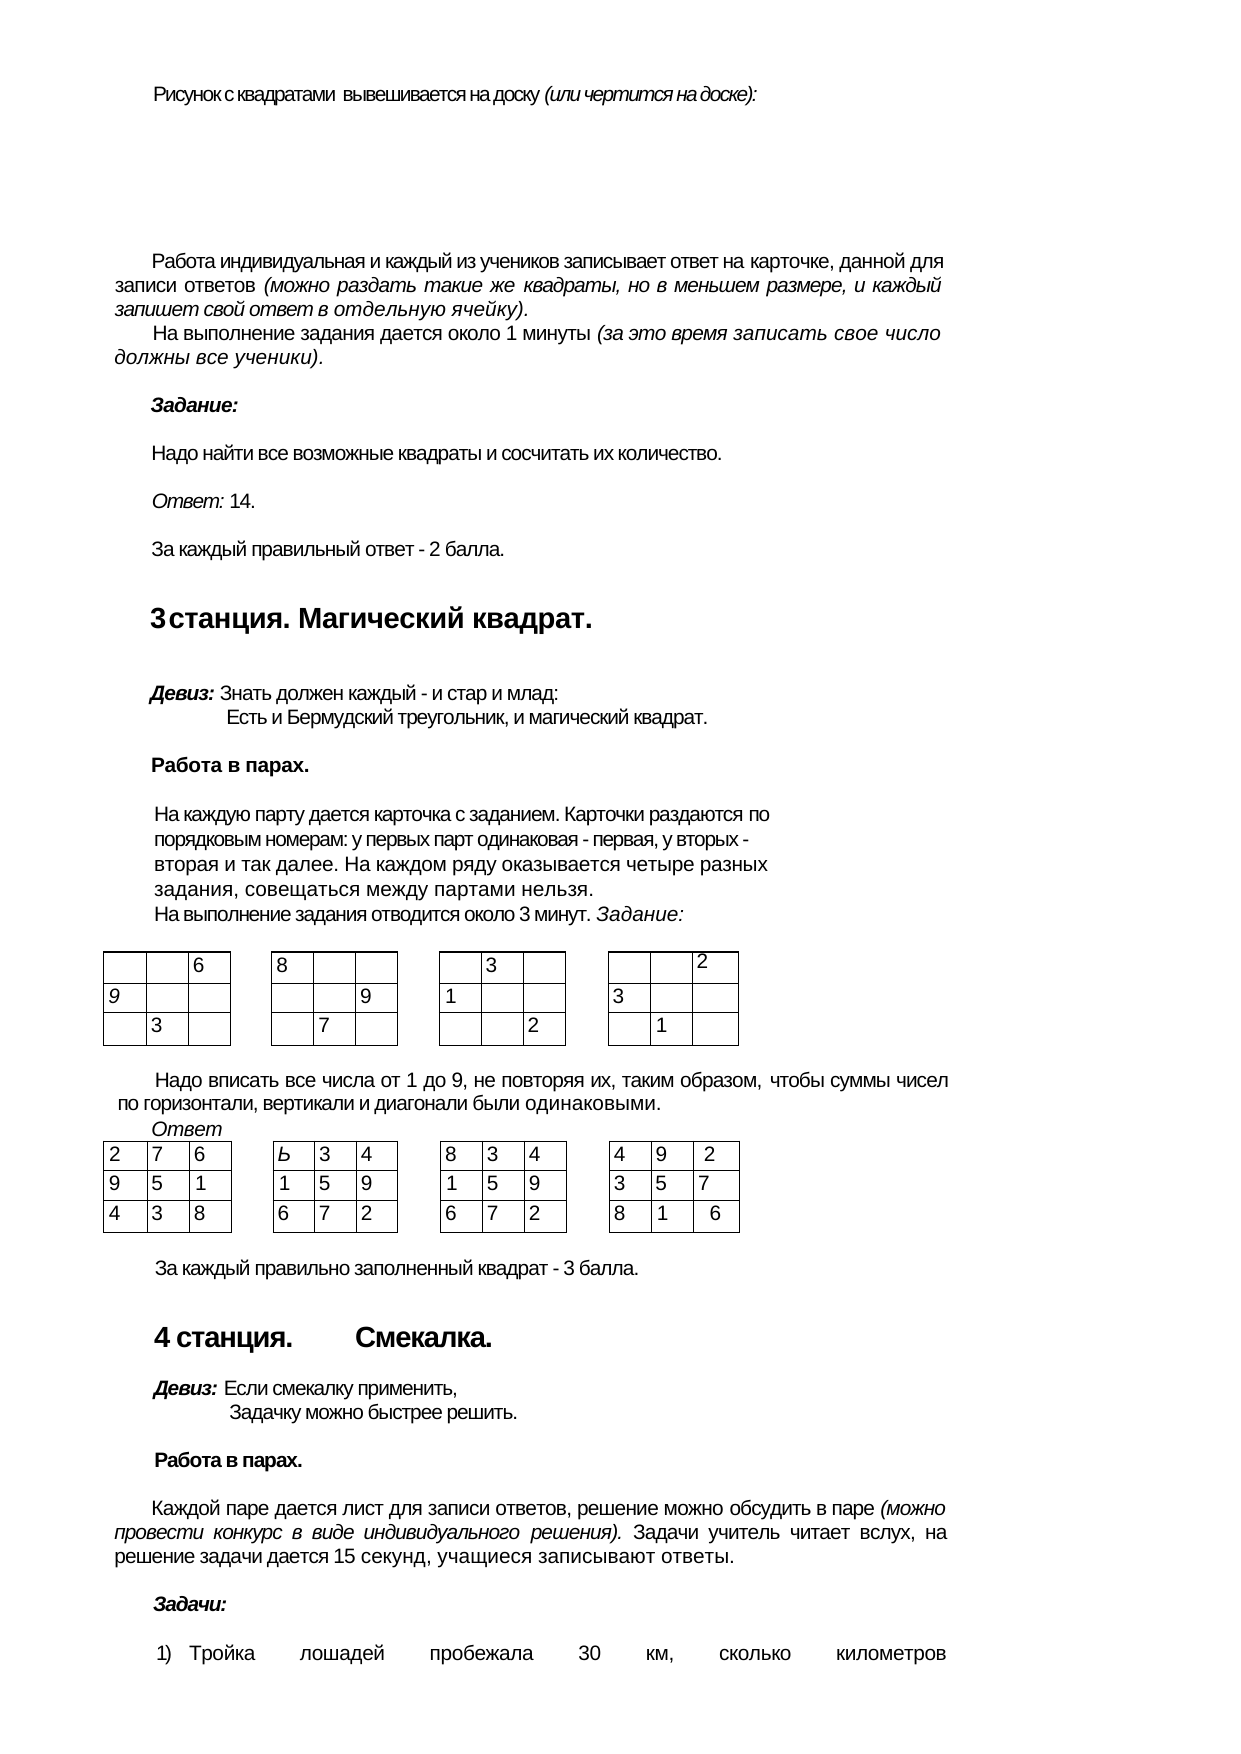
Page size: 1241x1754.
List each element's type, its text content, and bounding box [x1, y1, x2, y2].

text На выполнение задания отводится около 3 минут. Задание: [154, 901, 791, 926]
table_cell 9 [525, 1171, 566, 1199]
table_header [524, 953, 565, 983]
table_header 2 [693, 953, 738, 983]
text Задачку можно быстрее решить. [229, 1401, 959, 1424]
table_header [356, 953, 397, 983]
table_cell 4 [610, 1142, 651, 1170]
table_cell 5 [315, 1171, 356, 1199]
table_cell 9 [652, 1142, 693, 1170]
text Ответ: 14. [152, 489, 959, 513]
text Девиз: Если смекалку применить, [153, 1376, 959, 1400]
table_header [478, 1117, 482, 1141]
table_header [315, 1117, 319, 1141]
text Каждой паре дается лист для записи ответов, решение можно обсудить в паре (можно провести конкурс в виде индивидуального решения). Задачи учитель читает вслух, на решение задачи дается 15 секунд, учащиеся записывают ответы. [114, 1497, 948, 1568]
table_header [436, 1117, 441, 1141]
text Надо найти все возможные квадраты и сосчитать их количество. [151, 442, 959, 466]
table_cell [651, 984, 692, 1012]
table_header [694, 1117, 698, 1141]
table_header [605, 1117, 609, 1141]
table_cell 1 [190, 1171, 231, 1199]
text Задачи: [153, 1593, 959, 1617]
table_cell [567, 1141, 609, 1232]
table_header [352, 1117, 356, 1141]
table_header [735, 1117, 739, 1141]
text 3 станция. Магический квадрат. [150, 609, 764, 633]
table_cell 3 [147, 1013, 188, 1045]
table_header [651, 953, 692, 983]
text 1) Тройка лошадей пробежала 30 км, сколько километров [117, 1641, 947, 1665]
table_cell 8 [190, 1201, 231, 1232]
table_cell [189, 984, 230, 1012]
table_header [562, 1117, 566, 1141]
text На каждую парту дается карточка с заданием. Карточки раздаются по порядковым номерам: у первых парт одинаковая - первая, у вторых -вторая и так далее. На каждом ряду оказывается четыре разных задания, совещаться между партами нельзя. [154, 801, 791, 901]
table_cell [356, 1013, 397, 1045]
table_header [398, 1117, 402, 1141]
table_header [273, 1117, 277, 1141]
table_header [314, 953, 355, 983]
table_header [356, 1117, 361, 1141]
table_header [269, 1117, 273, 1141]
table_cell 9 [104, 1171, 147, 1199]
table_cell 4 [525, 1142, 566, 1170]
table_cell [104, 1013, 146, 1045]
table_cell 3 [148, 1201, 189, 1232]
table_cell 2 [104, 1142, 147, 1170]
text Рисунок с квадратами вывешивается на доску (или чертится на доске): [153, 83, 959, 107]
table_header [520, 1117, 524, 1141]
table_cell 7 [694, 1171, 739, 1199]
table_cell 2 [357, 1201, 397, 1232]
table_cell 8 [441, 1142, 482, 1170]
table_cell [440, 1013, 481, 1045]
table_cell 6 [441, 1201, 482, 1232]
table_cell 5 [483, 1171, 524, 1199]
table_cell [482, 984, 523, 1012]
table_cell 3 [483, 1142, 524, 1170]
table_cell 7 [483, 1201, 524, 1232]
table_cell [609, 1013, 650, 1045]
table_cell 1 [440, 984, 481, 1012]
table_header [689, 1117, 694, 1141]
table_cell 2 [525, 1201, 566, 1232]
table_cell 6 [274, 1201, 314, 1232]
table_cell 2 [524, 1013, 565, 1045]
text Надо вписать все числа от 1 до 9, не повторяя их, таким образом, чтобы суммы чисел по горизонтали, вертикали и диагонали были одинаковыми. [117, 1069, 949, 1116]
table_cell [189, 1013, 230, 1045]
table_cell 9 [357, 1171, 397, 1199]
table_cell [693, 1013, 738, 1045]
table_header [398, 951, 439, 1045]
table_cell [693, 984, 738, 1012]
table_header [647, 1117, 651, 1141]
table_cell [314, 984, 355, 1012]
table_header 8 [272, 953, 313, 983]
table_cell 9 [356, 984, 397, 1012]
text Девиз: Знать должен каждый - и стар и млад: [150, 657, 764, 705]
table_cell 7 [148, 1142, 189, 1170]
table_header [525, 1117, 529, 1141]
table_header [104, 1117, 108, 1141]
table_cell 1 [274, 1171, 314, 1199]
table_header [566, 1117, 571, 1141]
table_header [441, 1117, 445, 1141]
table_header [231, 1117, 235, 1141]
table_cell 5 [652, 1171, 693, 1199]
table_cell 3 [610, 1171, 651, 1199]
table_header [609, 953, 650, 983]
table_cell 4 [104, 1201, 147, 1232]
table_header 6 [189, 953, 230, 983]
text Есть и Бермудский треугольник, и магический квадрат. [226, 705, 959, 729]
table_header [651, 1117, 655, 1141]
table_header [610, 1117, 614, 1141]
table_header [147, 953, 188, 983]
text 4 станция. Смекалка. [154, 1328, 959, 1352]
table_header [104, 953, 146, 983]
text Задание: [150, 393, 959, 417]
table_cell 6 [190, 1142, 231, 1170]
table_header [483, 1117, 487, 1141]
table_cell 7 [315, 1201, 356, 1232]
table_cell [272, 984, 313, 1012]
table_cell 6 [694, 1201, 739, 1232]
table_cell 3 [609, 984, 650, 1012]
table_header [394, 1117, 398, 1141]
table_header [440, 953, 481, 983]
table_cell 8 [610, 1201, 651, 1232]
text За каждый правильно заполненный квадрат - 3 балла. [154, 1257, 959, 1281]
text Работа индивидуальная и каждый из учеников записывает ответ на карточке, данной для записи ответов (можно раздать такие же квадраты, но в меньшем размере, и каждый запишет свой ответ в отдельную ячейку). [114, 249, 944, 321]
table_cell [482, 1013, 523, 1045]
table_cell Ь [274, 1142, 314, 1170]
table_cell 9 [104, 984, 146, 1012]
table_header [310, 1117, 314, 1141]
text Работа в парах. [151, 753, 959, 777]
table_cell 3 [315, 1142, 356, 1170]
table_cell 2 [694, 1142, 739, 1170]
text За каждый правильный ответ - 2 балла. [151, 537, 959, 561]
table_header 3 [482, 953, 523, 983]
table_cell 1 [651, 1013, 692, 1045]
table_cell [232, 1141, 273, 1232]
table_cell 1 [652, 1201, 693, 1232]
table_cell [524, 984, 565, 1012]
table_cell 5 [148, 1171, 189, 1199]
table_header [143, 1117, 147, 1141]
table_header [566, 951, 608, 1045]
table_cell [272, 1013, 313, 1045]
table_cell 1 [441, 1171, 482, 1199]
table_header [231, 951, 271, 1045]
table_cell [398, 1141, 440, 1232]
table_cell 7 [314, 1013, 355, 1045]
table_cell 4 [357, 1142, 397, 1170]
text На выполнение задания дается около 1 минуты (за это время записать свое число должны все ученики). [114, 321, 943, 369]
text Работа в парах. [154, 1449, 959, 1473]
table_cell [147, 984, 188, 1012]
